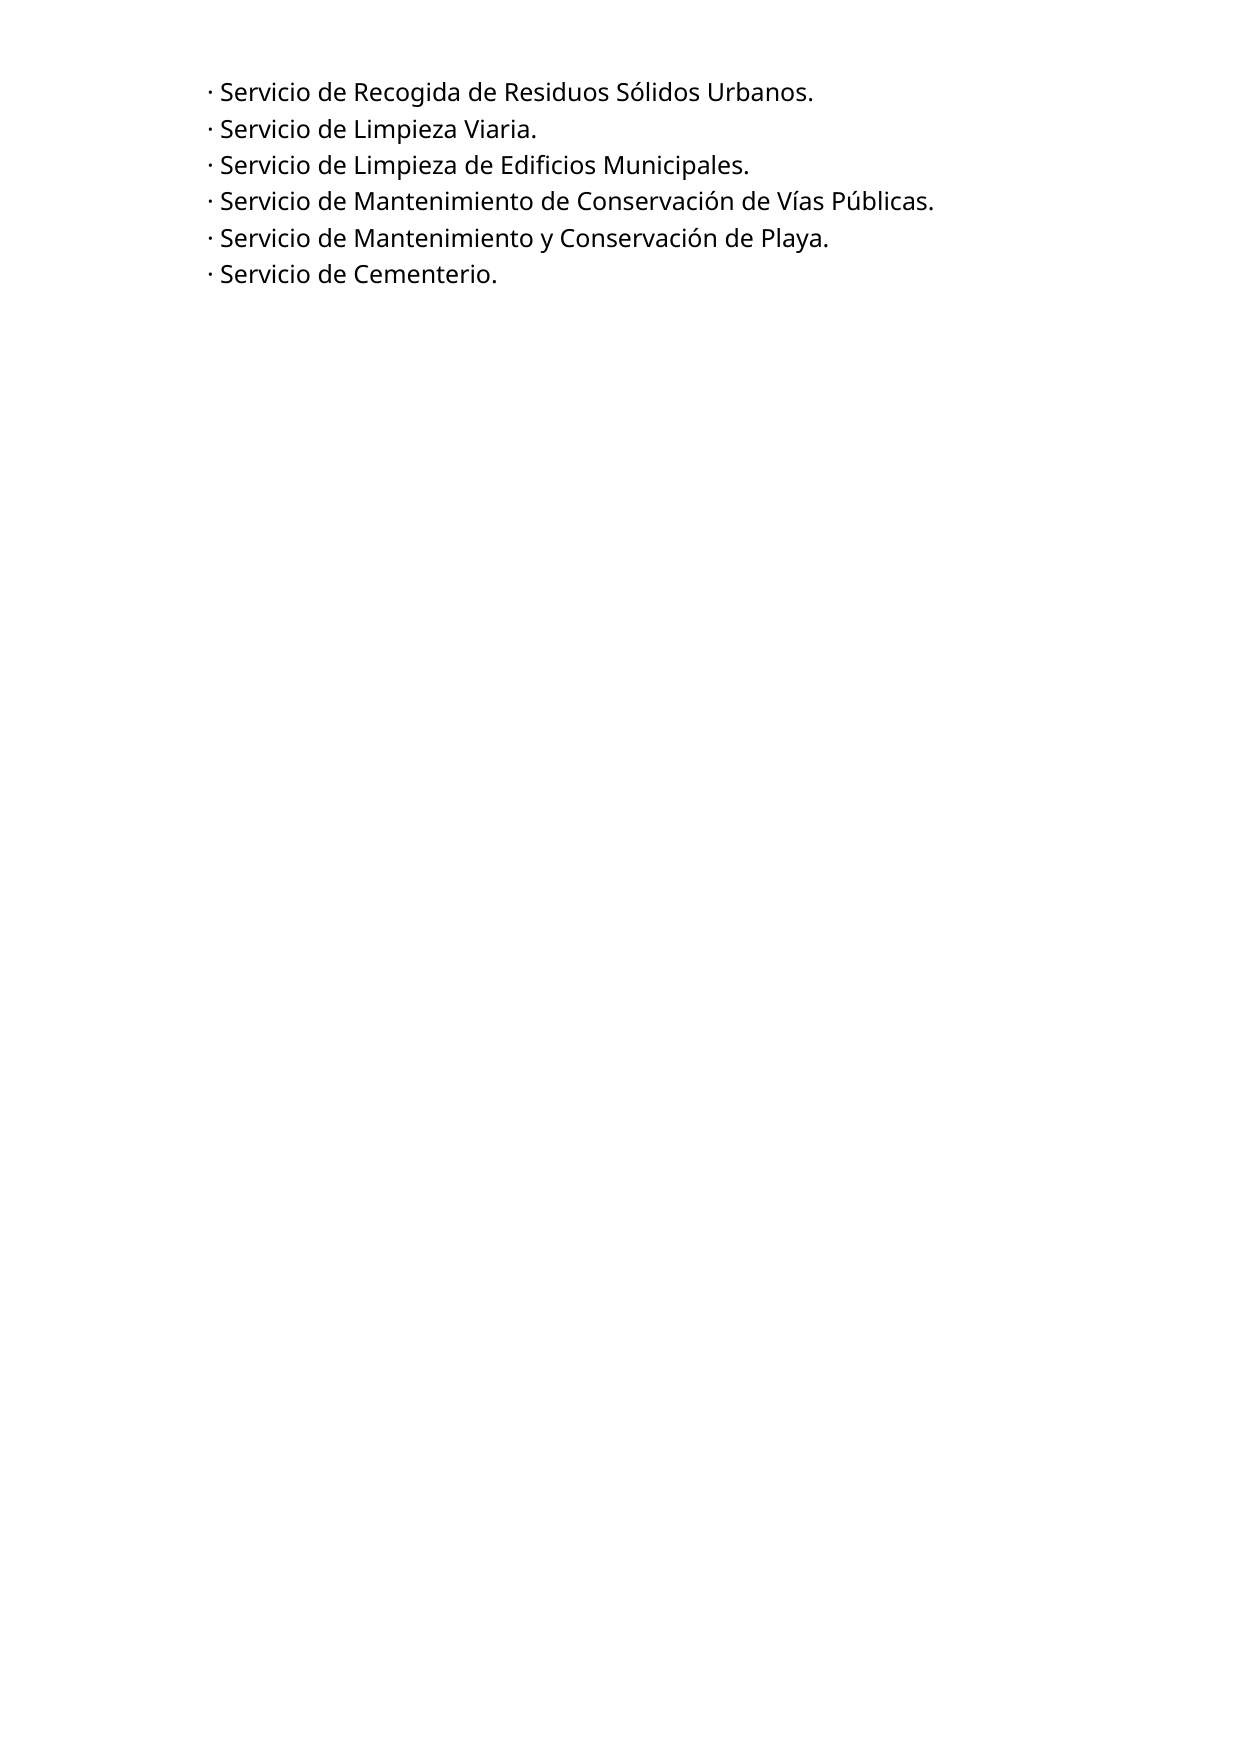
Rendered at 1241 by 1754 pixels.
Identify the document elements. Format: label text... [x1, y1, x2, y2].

text · Servicio de Recogida de Residuos Sólidos Urbanos. · Servicio de Limpieza Viaria. · Servicio de Limpieza de Edificios Municipales. · Servicio de Mantenimiento de Conservación de Vías Públicas. · Servicio de Mantenimiento y Conservación de Playa. · Servicio de Cementerio. [207, 75, 1063, 291]
